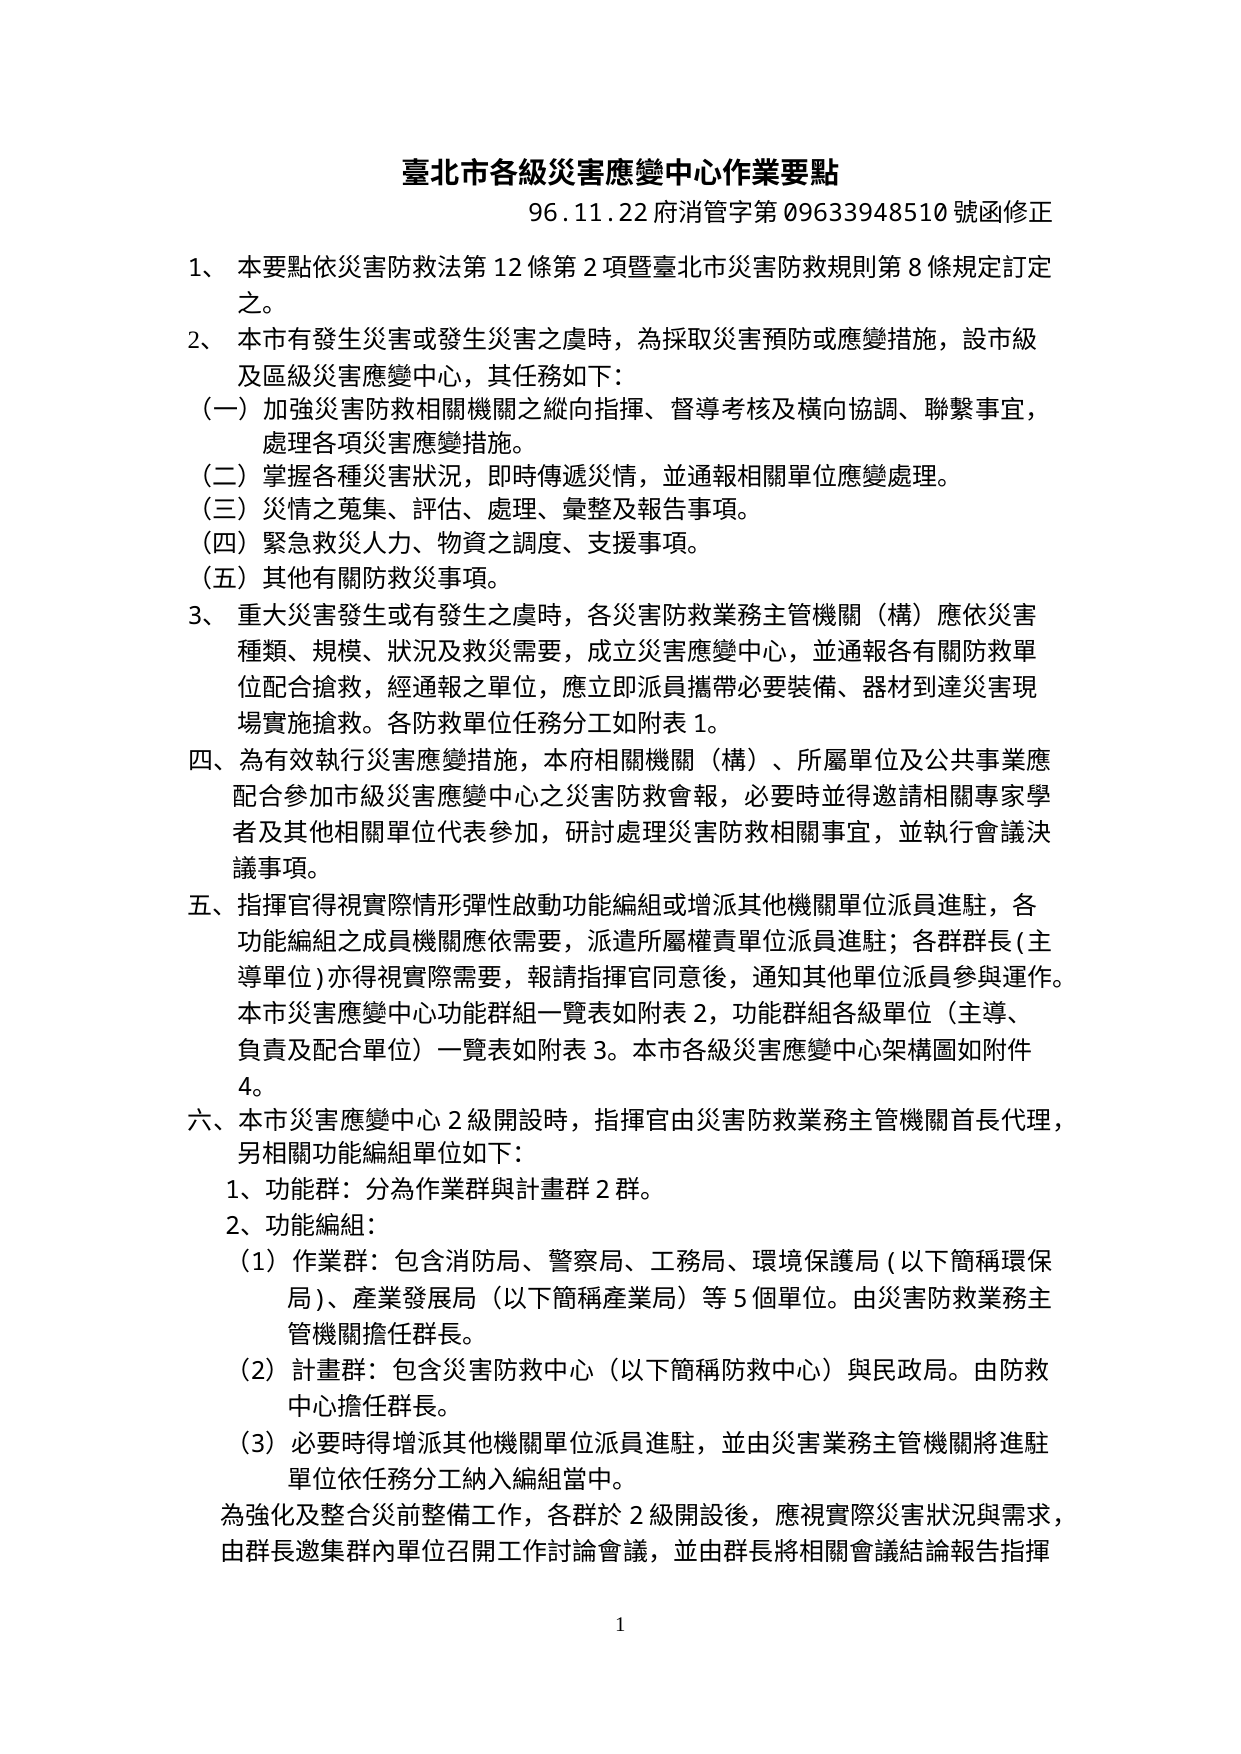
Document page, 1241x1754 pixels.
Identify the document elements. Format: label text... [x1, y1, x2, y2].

text 臺北市各級災害應變中心作業要點 [187, 150, 1053, 192]
text （三）災情之蒐集、評估、處理、彙整及報告事項。 [187, 492, 1053, 526]
text （一）加強災害防救相關機關之縱向指揮、督導考核及橫向協調、聯繫事宜，處理各項災害應變措施。 [187, 392, 1053, 459]
text 1、功能群：分為作業群與計畫群2群。 [225, 1169, 1053, 1206]
text 2、功能編組： [225, 1206, 1053, 1242]
text （1）作業群：包含消防局、警察局、工務局、環境保護局(以下簡稱環保局)、產業發展局（以下簡稱產業局）等5個單位。由災害防救業務主管機關擔任群長。 [225, 1242, 1053, 1351]
text 為強化及整合災前整備工作，各群於2級開設後，應視實際災害狀況與需求，由群長邀集群內單位召開工作討論會議，並由群長將相關會議結論報告指揮官（災害業務主管機關首長代理），作為決策參考，必要時，得由災害業務主管機關首長向 市長報告，提昇應變中心開設層級。 [220, 1496, 1053, 1568]
text 96.11.22府消管字第09633948510號函修正 [187, 192, 1053, 228]
text 六、本市災害應變中心2級開設時，指揮官由災害防救業務主管機關首長代理，另相關功能編組單位如下： [187, 1103, 1053, 1169]
list 本市有發生災害或發生災害之虞時，為採取災害預防或應變措施，設市級及區級災害應變中心，其任務如下： [187, 320, 1053, 392]
text （2）計畫群：包含災害防救中心（以下簡稱防救中心）與民政局。由防救中心擔任群長。 [225, 1351, 1053, 1423]
text 四、為有效執行災害應變措施，本府相關機關（構）、所屬單位及公共事業應配合參加市級災害應變中心之災害防救會報，必要時並得邀請相關專家學者及其他相關單位代表參加，研討處理災害防救相關事宜，並執行會議決議事項。 [188, 740, 1053, 885]
list 重大災害發生或有發生之虞時，各災害防救業務主管機關（構）應依災害種類、規模、狀況及救災需要，成立災害應變中心，並通報各有關防救單位配合搶救，經通報之單位，應立即派員攜帶必要裝備、器材到達災害現場實施搶救。各防救單位任務分工如附表1。 [187, 595, 1053, 740]
text （五）其他有關防救災事項。 [187, 559, 1053, 595]
list 本要點依災害防救法第12條第2項暨臺北市災害防救規則第8條規定訂定之。 [187, 247, 1053, 320]
text （3）必要時得增派其他機關單位派員進駐，並由災害業務主管機關將進駐單位依任務分工納入編組當中。 [225, 1423, 1053, 1496]
text （四）緊急救災人力、物資之調度、支援事項。 [187, 526, 1053, 559]
text 五、指揮官得視實際情形彈性啟動功能編組或增派其他機關單位派員進駐，各功能編組之成員機關應依需要，派遣所屬權責單位派員進駐；各群群長(主導單位)亦得視實際需要，報請指揮官同意後，通知其他單位派員參與運作。本市災害應變中心功能群組一覽表如附表2，功能群組各級單位（主導、負責及配合單位）一覽表如附表3。本市各級災害應變中心架構圖如附件4。 [187, 885, 1053, 1103]
text （二）掌握各種災害狀況，即時傳遞災情，並通報相關單位應變處理。 [187, 459, 1053, 492]
